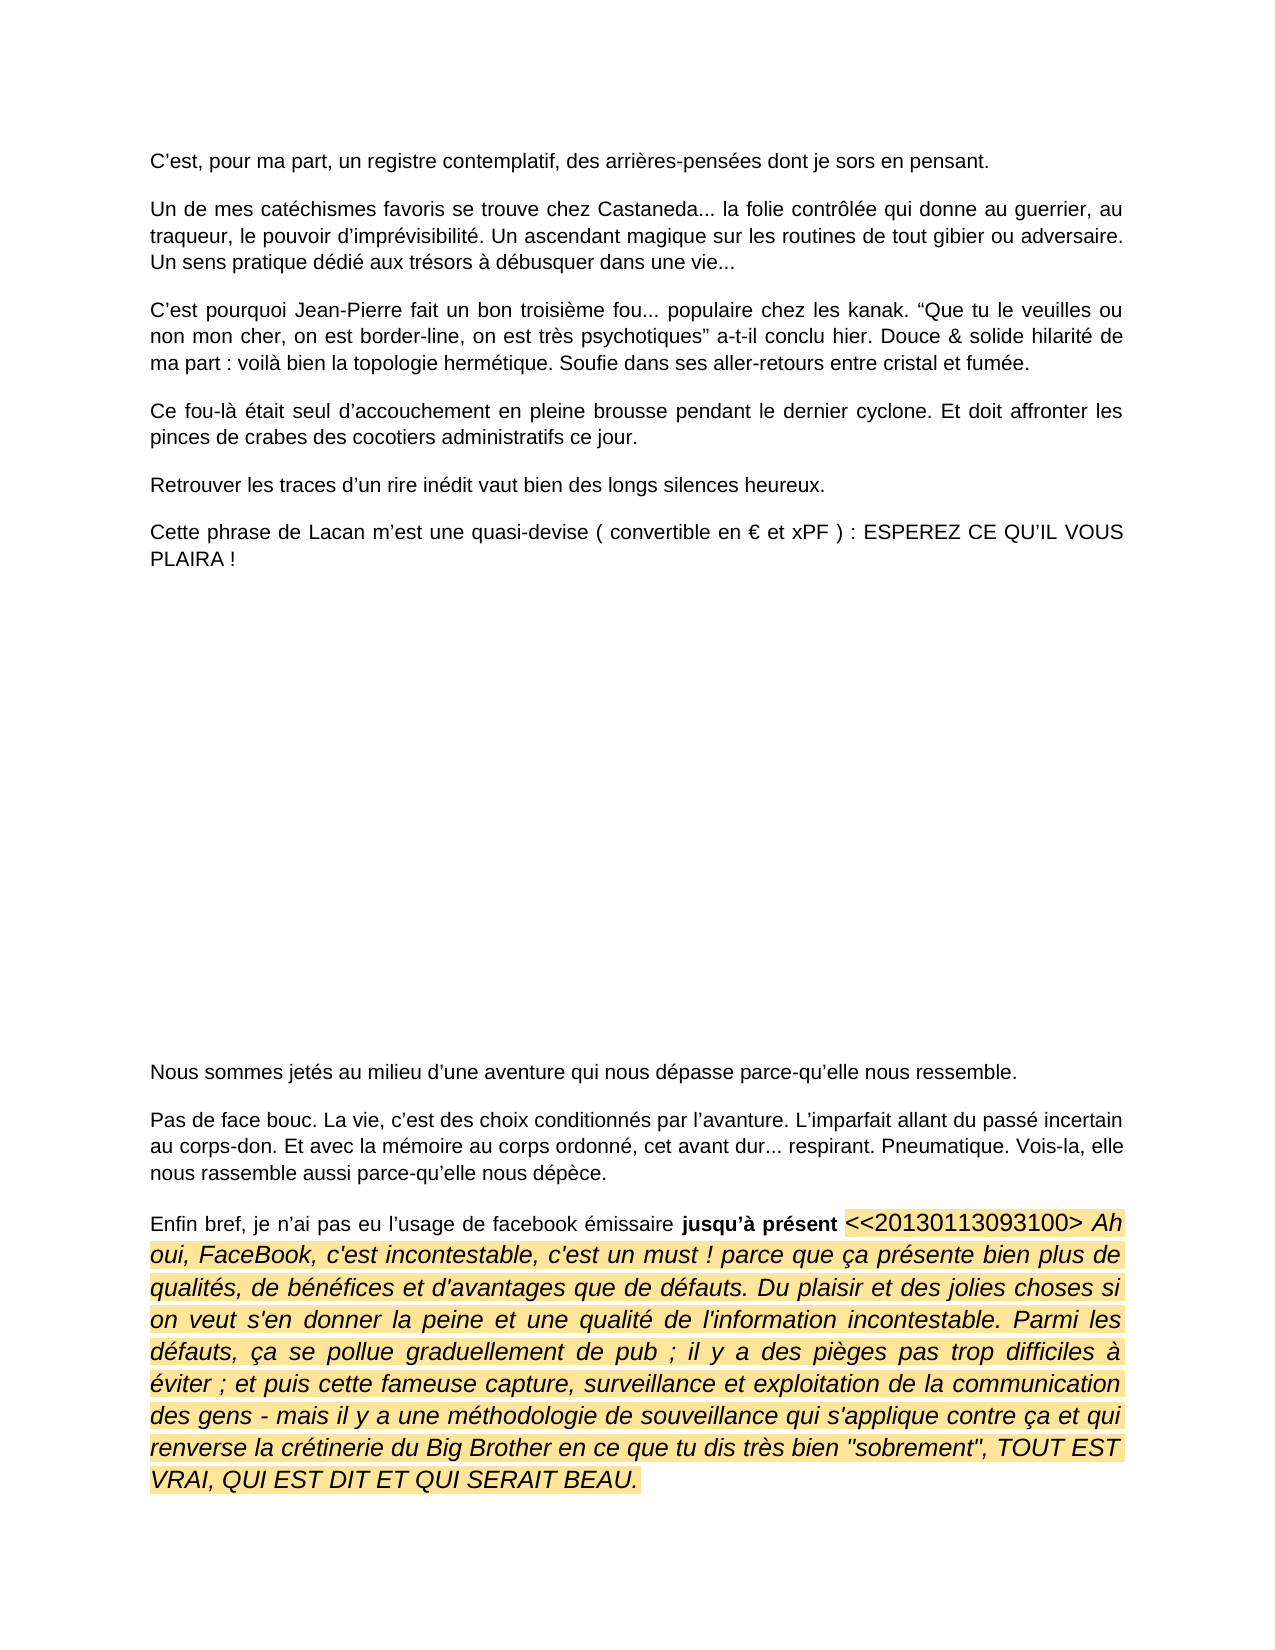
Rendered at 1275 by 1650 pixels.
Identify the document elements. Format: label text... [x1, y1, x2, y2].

text Enfin bref, je n’ai pas eu l’usage de facebook émissaire jusqu’à présent <<20130113093100> Ah oui, FaceBook, c'est incontestable, c'est un must ! parce que ça présente bien plus de qualités, de bénéfices et d'avantages que de défauts. Du plaisir et des jolies choses si on veut s'en donner la peine et une qualité de l'information incontestable. Parmi les défauts, ça se pollue graduellement de pub ; il y a des pièges pas trop difficiles à éviter ; et puis cette fameuse capture, surveillance et exploitation de la communication des gens - mais il y a une méthodologie de souveillance qui s'applique contre ça et qui renverse la crétinerie du Big Brother en ce que tu dis très bien "sobrement", TOUT EST VRAI, QUI EST DIT ET QUI SERAIT BEAU. [150, 1209, 1125, 1494]
text C’est, pour ma part, un registre contemplatif, des arrières-pensées dont je sors en pensant. [150, 150, 1125, 173]
text Pas de face bouc. La vie, c’est des choix conditionnés par l’avanture. L’imparfait allant du passé incertain au corps-don. Et avec la mémoire au corps ordonné, cet avant dur... respirant. Pneumatique. Vois-la, elle nous rassemble aussi parce-qu’elle nous dépèce. [150, 1108, 1125, 1185]
text C’est pourquoi Jean-Pierre fait un bon troisième fou... populaire chez les kanak. “Que tu le veuilles ou non mon cher, on est border-line, on est très psychotiques” a-t-il conclu hier. Douce & solide hilarité de ma part : voilà bien la topologie hermétique. Soufie dans ses aller-retours entre cristal et fumée. [150, 298, 1125, 375]
text Nous sommes jetés au milieu d’une aventure qui nous dépasse parce-qu’elle nous ressemble. [150, 1061, 1125, 1084]
text Cette phrase de Lacan m’est une quasi-devise ( convertible en € et xPF ) : ESPEREZ CE QU’IL VOUS PLAIRA ! [150, 521, 1125, 571]
text Ce fou-là était seul d’accouchement en pleine brousse pendant le dernier cyclone. Et doit affronter les pinces de crabes des cocotiers administratifs ce jour. [150, 399, 1125, 449]
text Retrouver les traces d’un rire inédit vaut bien des longs silences heureux. [150, 473, 1125, 497]
text Un de mes catéchismes favoris se trouve chez Castaneda... la folie contrôlée qui donne au guerrier, au traqueur, le pouvoir d’imprévisibilité. Un ascendant magique sur les routines de tout gibier ou adversaire. Un sens pratique dédié aux trésors à débusquer dans une vie... [150, 197, 1125, 274]
